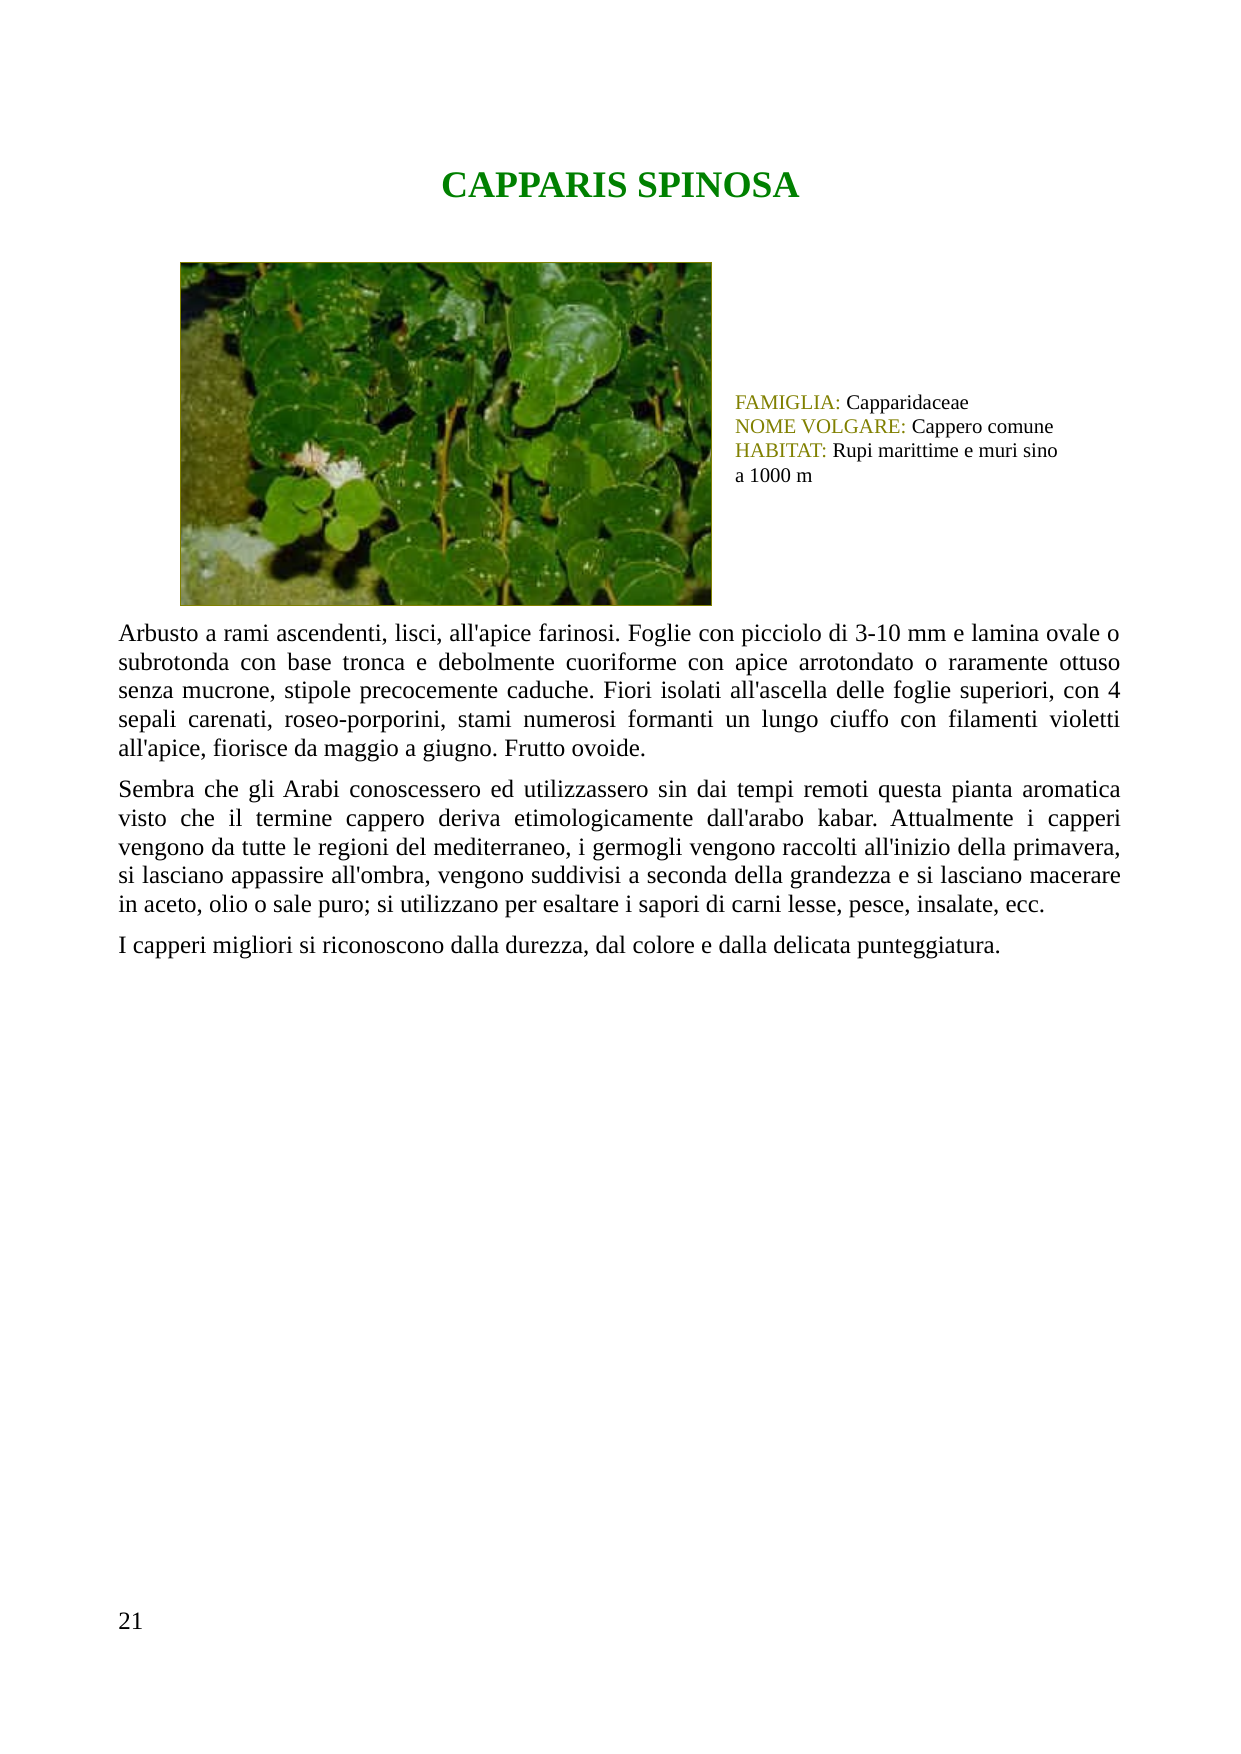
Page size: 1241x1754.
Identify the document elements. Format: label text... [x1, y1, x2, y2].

picture [181, 263, 711, 605]
text Arbusto a rami ascendenti, lisci, all'apice farinosi. Foglie con picciolo di 3-10 mm e lamina ovale o subrotonda con base tronca e debolmente cuoriforme con apice arrotondato o raramente ottuso senza mucrone, stipole precocemente caduche. Fiori isolati all'ascella delle foglie superiori, con 4 sepali carenati, roseo-porporini, stami numerosi formanti un lungo ciuffo con filamenti violetti all'apice, fiorisce da maggio a giugno. Frutto ovoide. [118, 618, 1122, 762]
table_cell FAMIGLIA: Capparidaceae NOME VOLGARE: Cappero comune HABITAT: Rupi marittime e muri sino a 1000 m [732, 259, 1063, 618]
text I capperi migliori si riconoscono dalla durezza, dal colore e dalla delicata punteggiatura. [118, 930, 1122, 959]
text Sembra che gli Arabi conoscessero ed utilizzassero sin dai tempi remoti questa pianta aromatica visto che il termine cappero deriva etimologicamente dall'arabo kabar. Attualmente i capperi vengono da tutte le regioni del mediterraneo, i germogli vengono raccolti all'inizio della primavera, si lasciano appassire all'ombra, vengono suddivisi a seconda della grandezza e si lasciano macerare in aceto, olio o sale puro; si utilizzano per esaltare i sapori di carni lesse, pesce, insalate, ecc. [118, 774, 1122, 918]
table_cell [177, 259, 732, 618]
table_header CAPPARIS SPINOSA [177, 159, 1063, 259]
